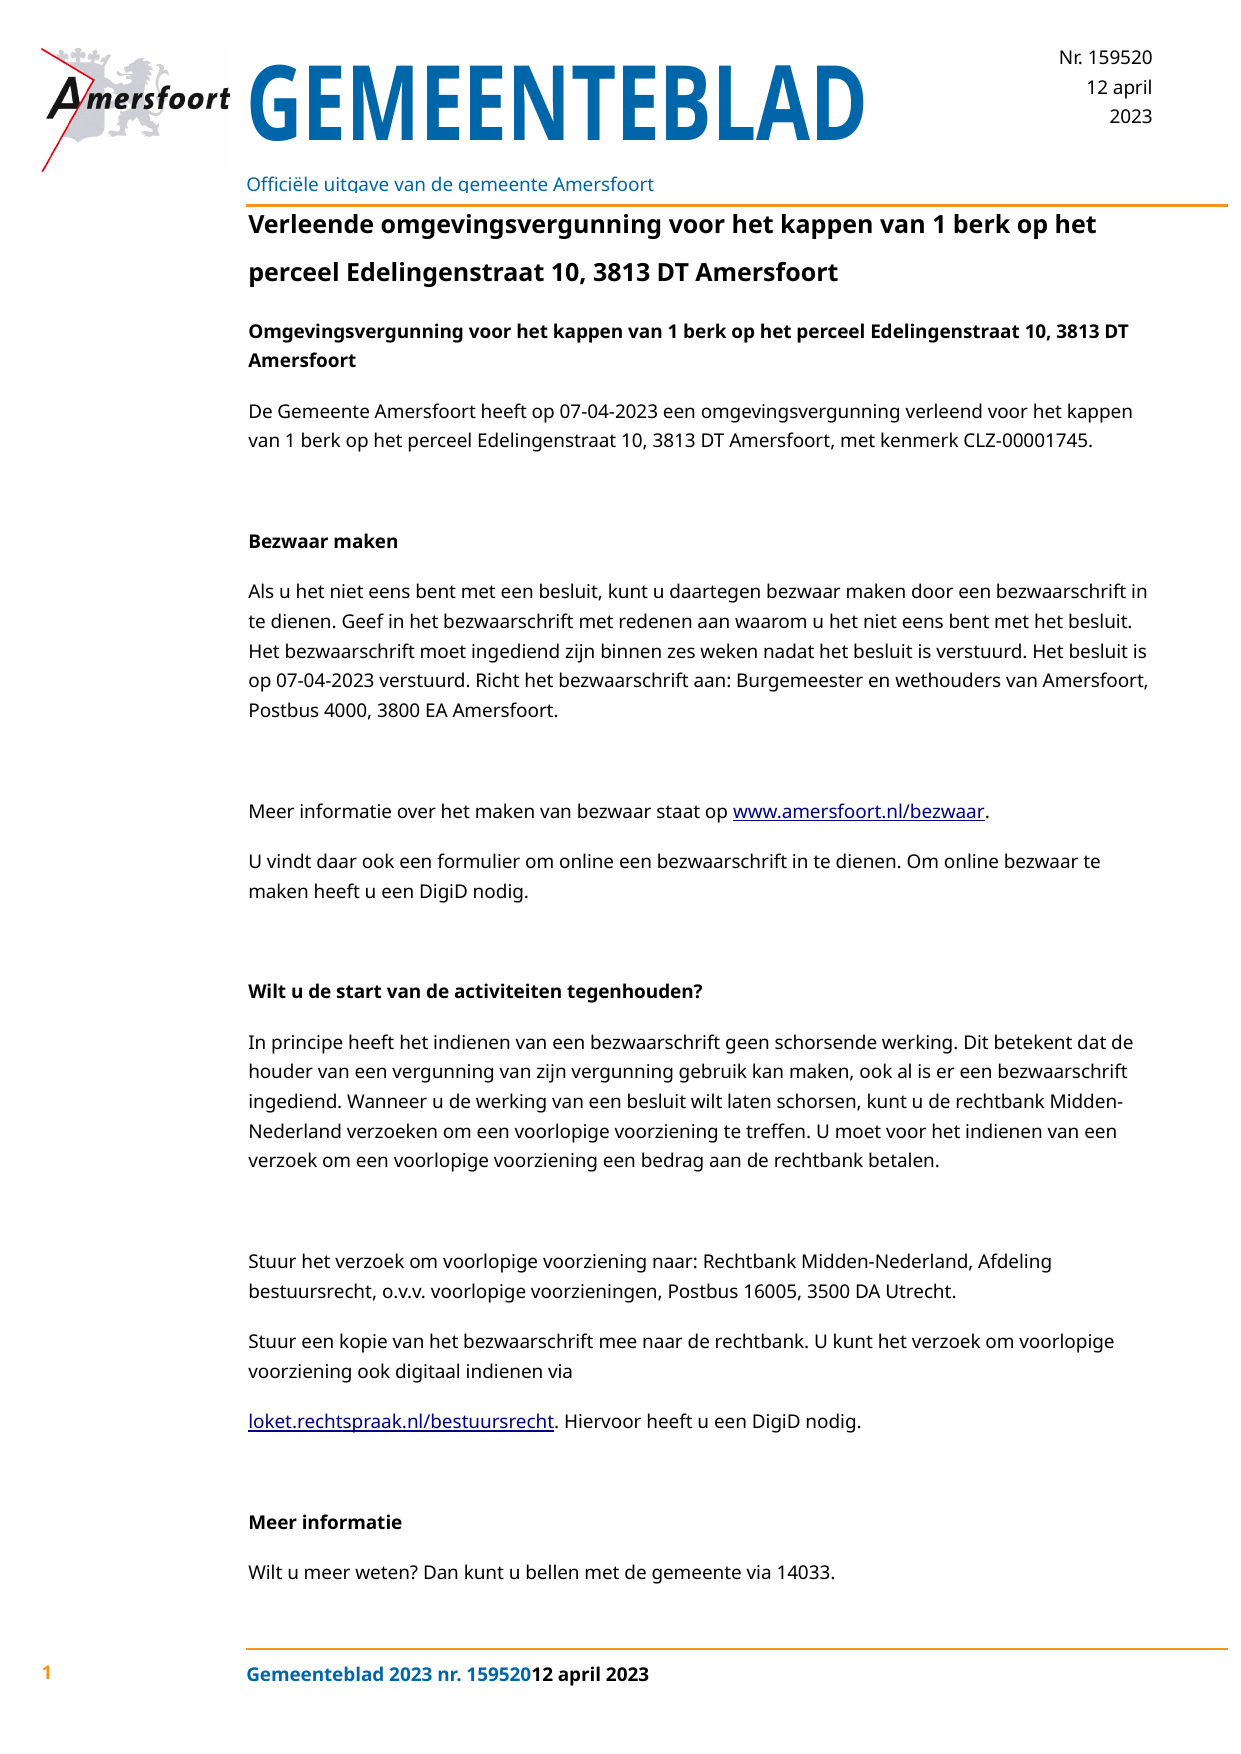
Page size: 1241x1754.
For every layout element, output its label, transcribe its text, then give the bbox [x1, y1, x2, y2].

text In principe heeft het indienen van een bezwaarschrift geen schorsende werking. Dit betekent dat de houder van een vergunning van zijn vergunning gebruik kan maken, ook al is er een bezwaarschrift ingediend. Wanneer u de werking van een besluit wilt laten schorsen, kunt u de rechtbank Midden-Nederland verzoeken om een voorlopige voorziening te treffen. U moet voor het indienen van een verzoek om een voorlopige voorziening een bedrag aan de rechtbank betalen. [248, 1029, 1152, 1173]
text Meer informatie [248, 1509, 1152, 1535]
picture [41, 47, 231, 172]
text Omgevingsvergunning voor het kappen van 1 berk op het perceel Edelingenstraat 10, 3813 DT Amersfoort [248, 318, 1152, 373]
text Stuur een kopie van het bezwaarschrift mee naar de rechtbank. U kunt het verzoek om voorlopige voorziening ook digitaal indienen via [248, 1328, 1152, 1384]
text Wilt u meer weten? Dan kunt u bellen met de gemeente via 14033. [248, 1559, 1152, 1585]
text Verleende omgevingsvergunning voor het kappen van 1 berk op het perceel Edelingenstraat 10, 3813 DT Amersfoort [248, 207, 1152, 288]
text Wilt u de start van de activiteiten tegenhouden? [248, 979, 1152, 1004]
text Meer informatie over het maken van bezwaar staat op www.amersfoort.nl/bezwaar. [248, 798, 1152, 824]
text loket.rechtspraak.nl/bestuursrecht. Hiervoor heeft u een DigiD nodig. [248, 1408, 1152, 1434]
text U vindt daar ook een formulier om online een bezwaarschrift in te dienen. Om online bezwaar te maken heeft u een DigiD nodig. [248, 848, 1152, 904]
text Stuur het verzoek om voorlopige voorziening naar: Rechtbank Midden-Nederland, Afdeling bestuursrecht, o.v.v. voorlopige voorzieningen, Postbus 16005, 3500 DA Utrecht. [248, 1248, 1152, 1304]
text Als u het niet eens bent met een besluit, kunt u daartegen bezwaar maken door een bezwaarschrift in te dienen. Geef in het bezwaarschrift met redenen aan waarom u het niet eens bent met het besluit. Het bezwaarschrift moet ingediend zijn binnen zes weken nadat het besluit is verstuurd. Het besluit is op 07-04-2023 verstuurd. Richt het bezwaarschrift aan: Burgemeester en wethouders van Amersfoort, Postbus 4000, 3800 EA Amersfoort. [248, 579, 1152, 723]
text Bezwaar maken [248, 528, 1152, 554]
text De Gemeente Amersfoort heeft op 07-04-2023 een omgevingsvergunning verleend voor het kappen van 1 berk op het perceel Edelingenstraat 10, 3813 DT Amersfoort, met kenmerk CLZ-00001745. [248, 398, 1152, 453]
